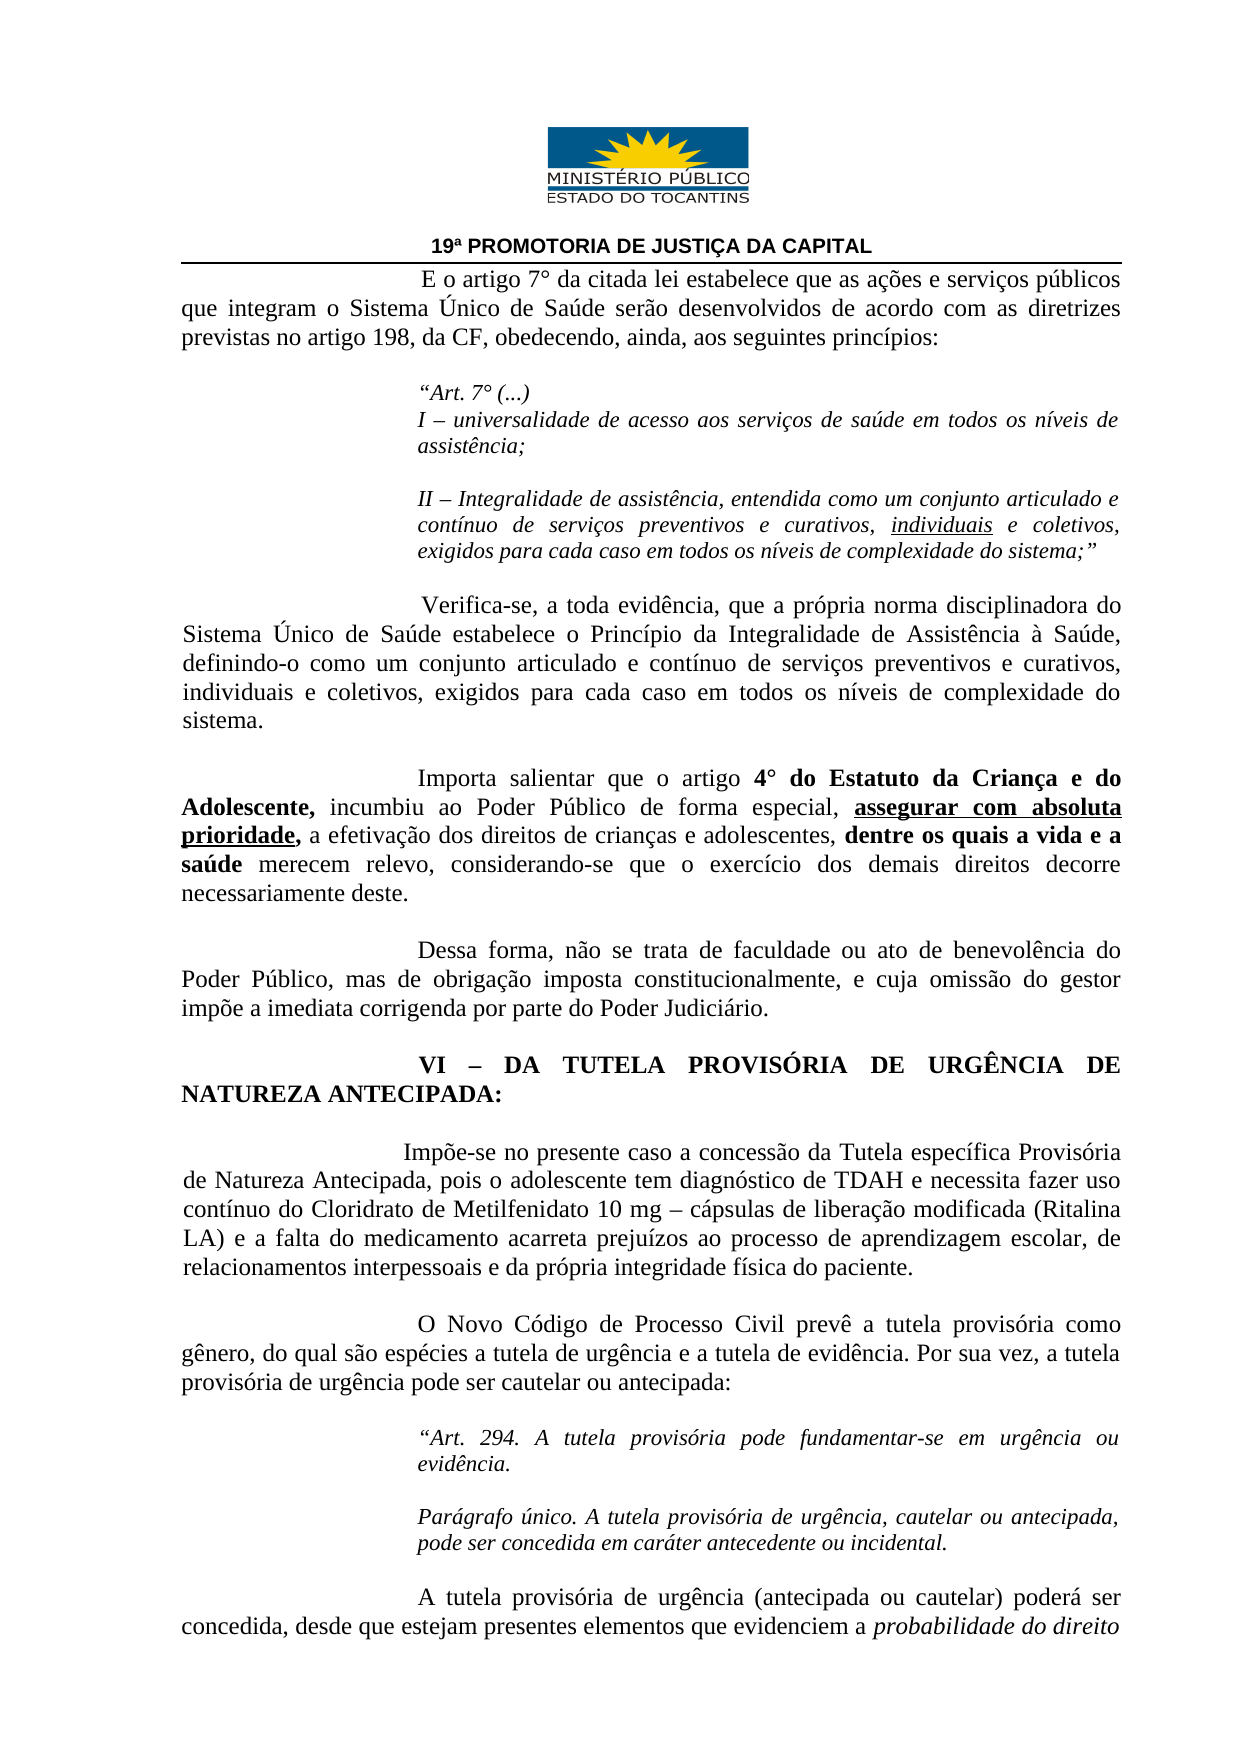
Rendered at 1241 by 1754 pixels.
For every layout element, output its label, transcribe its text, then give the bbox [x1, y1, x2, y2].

text Impõe-se no presente caso a concessão da Tutela específica Provisória de Natureza Antecipada, pois o adolescente tem diagnóstico de TDAH e necessita fazer uso contínuo do Cloridrato de Metilfenidato 10 mg – cápsulas de liberação modificada (Ritalina LA) e a falta do medicamento acarreta prejuízos ao processo de aprendizagem escolar, de relacionamentos interpessoais e da própria integridade física do paciente. [183, 1137, 1122, 1280]
text “Art. 294. A tutela provisória pode fundamentar-se em urgência ou evidência. [417, 1424, 1122, 1477]
text Dessa forma, não se trata de faculdade ou ato de benevolência do Poder Público, mas de obrigação imposta constitucionalmente, e cuja omissão do gestor impõe a imediata corrigenda por parte do Poder Judiciário. [181, 935, 1122, 1022]
text Importa salientar que o artigo 4° do Estatuto da Criança e do Adolescente, incumbiu ao Poder Público de forma especial, assegurar com absoluta prioridade, a efetivação dos direitos de crianças e adolescentes, dentre os quais a vida e a saúde merecem relevo, considerando-se que o exercício dos demais direitos decorre necessariamente deste. [181, 763, 1122, 907]
text I – universalidade de acesso aos serviços de saúde em todos os níveis de assistência; [417, 406, 1122, 458]
text VI – DA TUTELA PROVISÓRIA DE URGÊNCIA DE NATUREZA ANTECIPADA: [181, 1050, 1122, 1108]
text “Art. 7° (...) [417, 379, 1122, 406]
picture [547, 127, 749, 203]
text Parágrafo único. A tutela provisória de urgência, cautelar ou antecipada, pode ser concedida em caráter antecedente ou incidental. [417, 1503, 1122, 1556]
text O Novo Código de Processo Civil prevê a tutela provisória como gênero, do qual são espécies a tutela de urgência e a tutela de evidência. Por sua vez, a tutela provisória de urgência pode ser cautelar ou antecipada: [181, 1309, 1122, 1395]
text Verifica-se, a toda evidência, que a própria norma disciplinadora do Sistema Único de Saúde estabelece o Princípio da Integralidade de Assistência à Saúde, definindo-o como um conjunto articulado e contínuo de serviços preventivos e curativos, individuais e coletivos, exigidos para cada caso em todos os níveis de complexidade do sistema. [182, 590, 1122, 734]
text E o artigo 7° da citada lei estabelece que as ações e serviços públicos que integram o Sistema Único de Saúde serão desenvolvidos de acordo com as diretrizes previstas no artigo 198, da CF, obedecendo, ainda, aos seguintes princípios: [181, 264, 1122, 351]
text A tutela provisória de urgência (antecipada ou cautelar) poderá ser concedida, desde que estejam presentes elementos que evidenciem a probabilidade do direito [181, 1582, 1122, 1640]
text II – Integralidade de assistência, entendida como um conjunto articulado e contínuo de serviços preventivos e curativos, individuais e coletivos, exigidos para cada caso em todos os níveis de complexidade do sistema;” [417, 485, 1122, 564]
